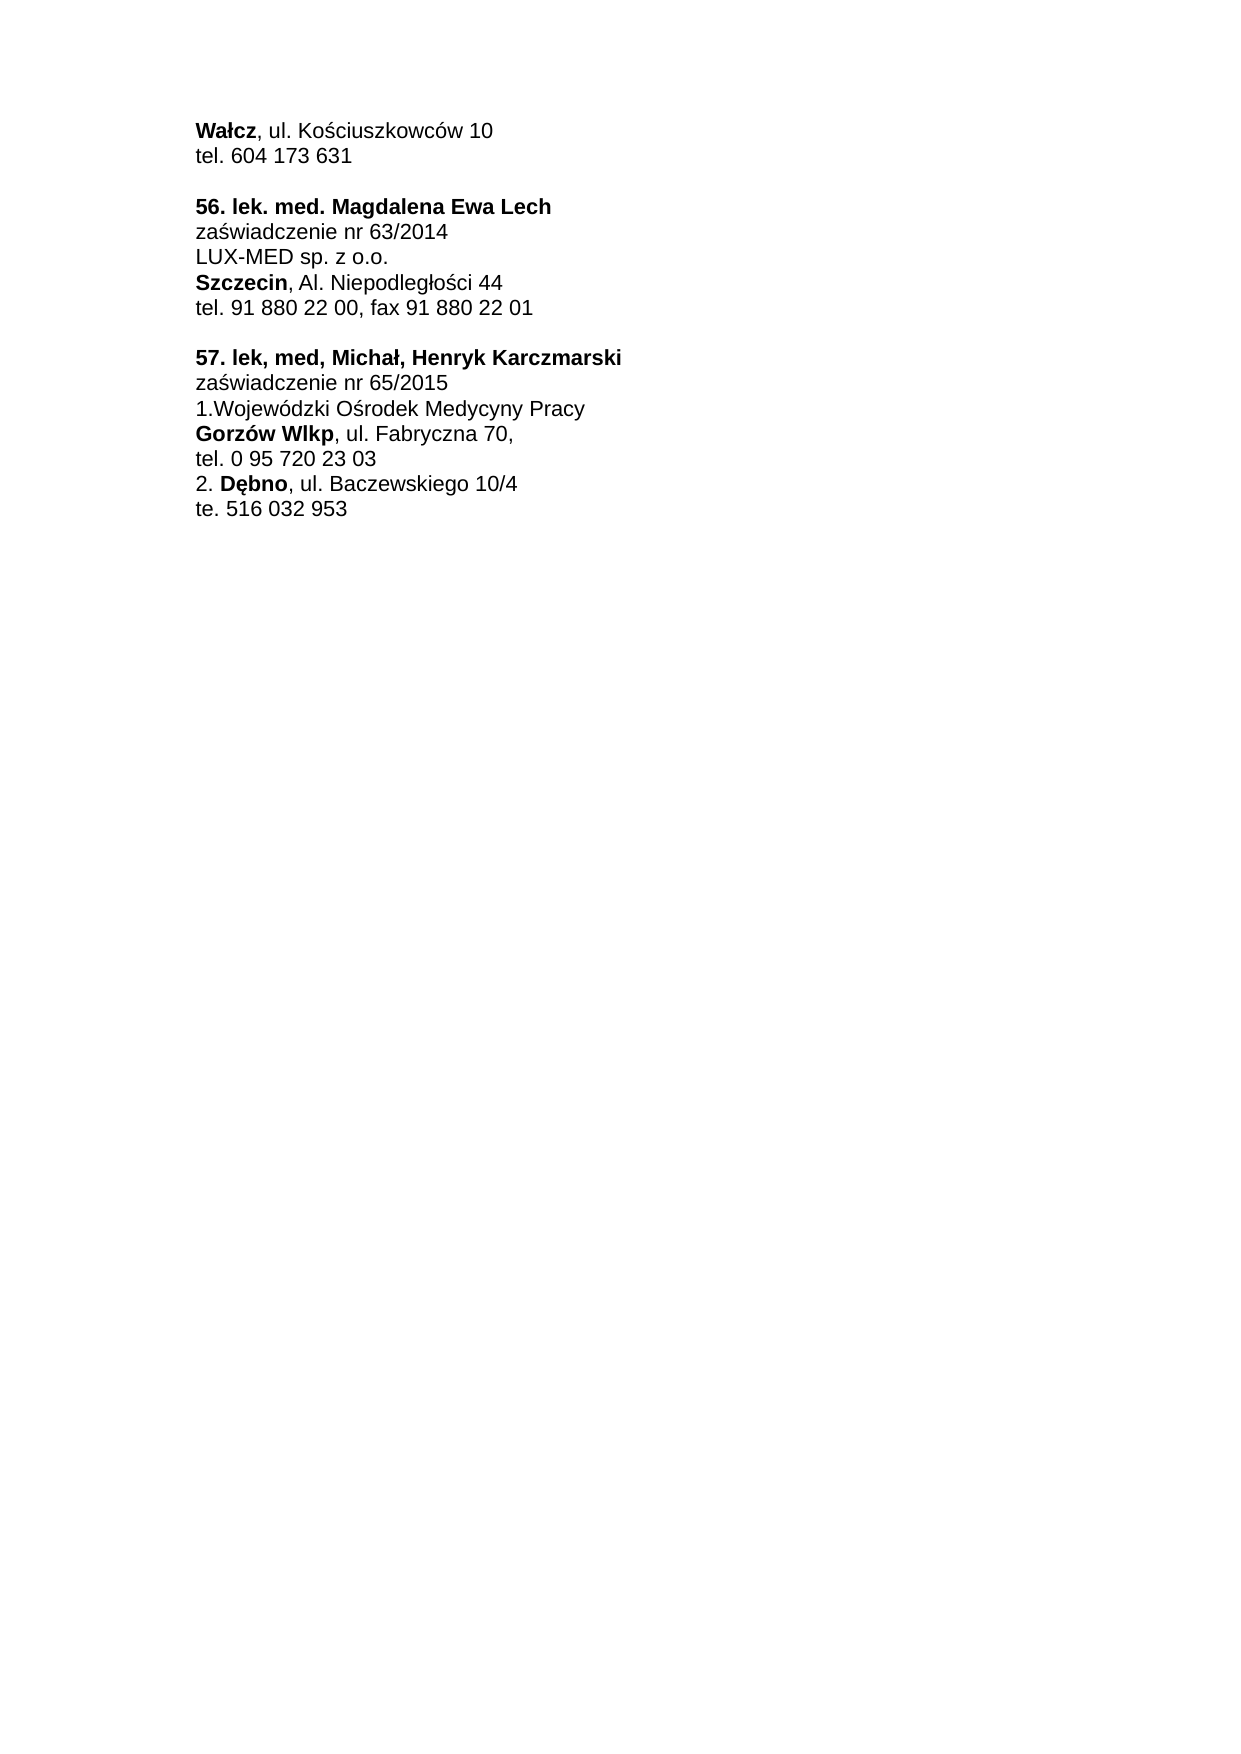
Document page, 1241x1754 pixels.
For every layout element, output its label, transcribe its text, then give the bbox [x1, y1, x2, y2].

text te. 516 032 953 [195, 496, 1122, 521]
text 57. lek, med, Michał, Henryk Karczmarski [195, 345, 1122, 370]
text 2. Dębno, ul. Baczewskiego 10/4 [195, 471, 1122, 496]
text tel. 91 880 22 00, fax 91 880 22 01 [195, 294, 1122, 320]
text Gorzów Wlkp, ul. Fabryczna 70, [195, 421, 1122, 446]
text Wałcz, ul. Kościuszkowców 10 [195, 118, 1122, 143]
text zaświadczenie nr 63/2014 [195, 219, 1122, 244]
text tel. 0 95 720 23 03 [195, 446, 1122, 471]
text zaświadczenie nr 65/2015 [195, 370, 1122, 395]
text LUX-MED sp. z o.o. [195, 244, 1122, 269]
text Szczecin, Al. Niepodległości 44 [195, 269, 1122, 294]
text 1.Wojewódzki Ośrodek Medycyny Pracy [195, 395, 1122, 421]
text tel. 604 173 631 [195, 143, 1122, 168]
text 56. lek. med. Magdalena Ewa Lech [195, 194, 1122, 219]
